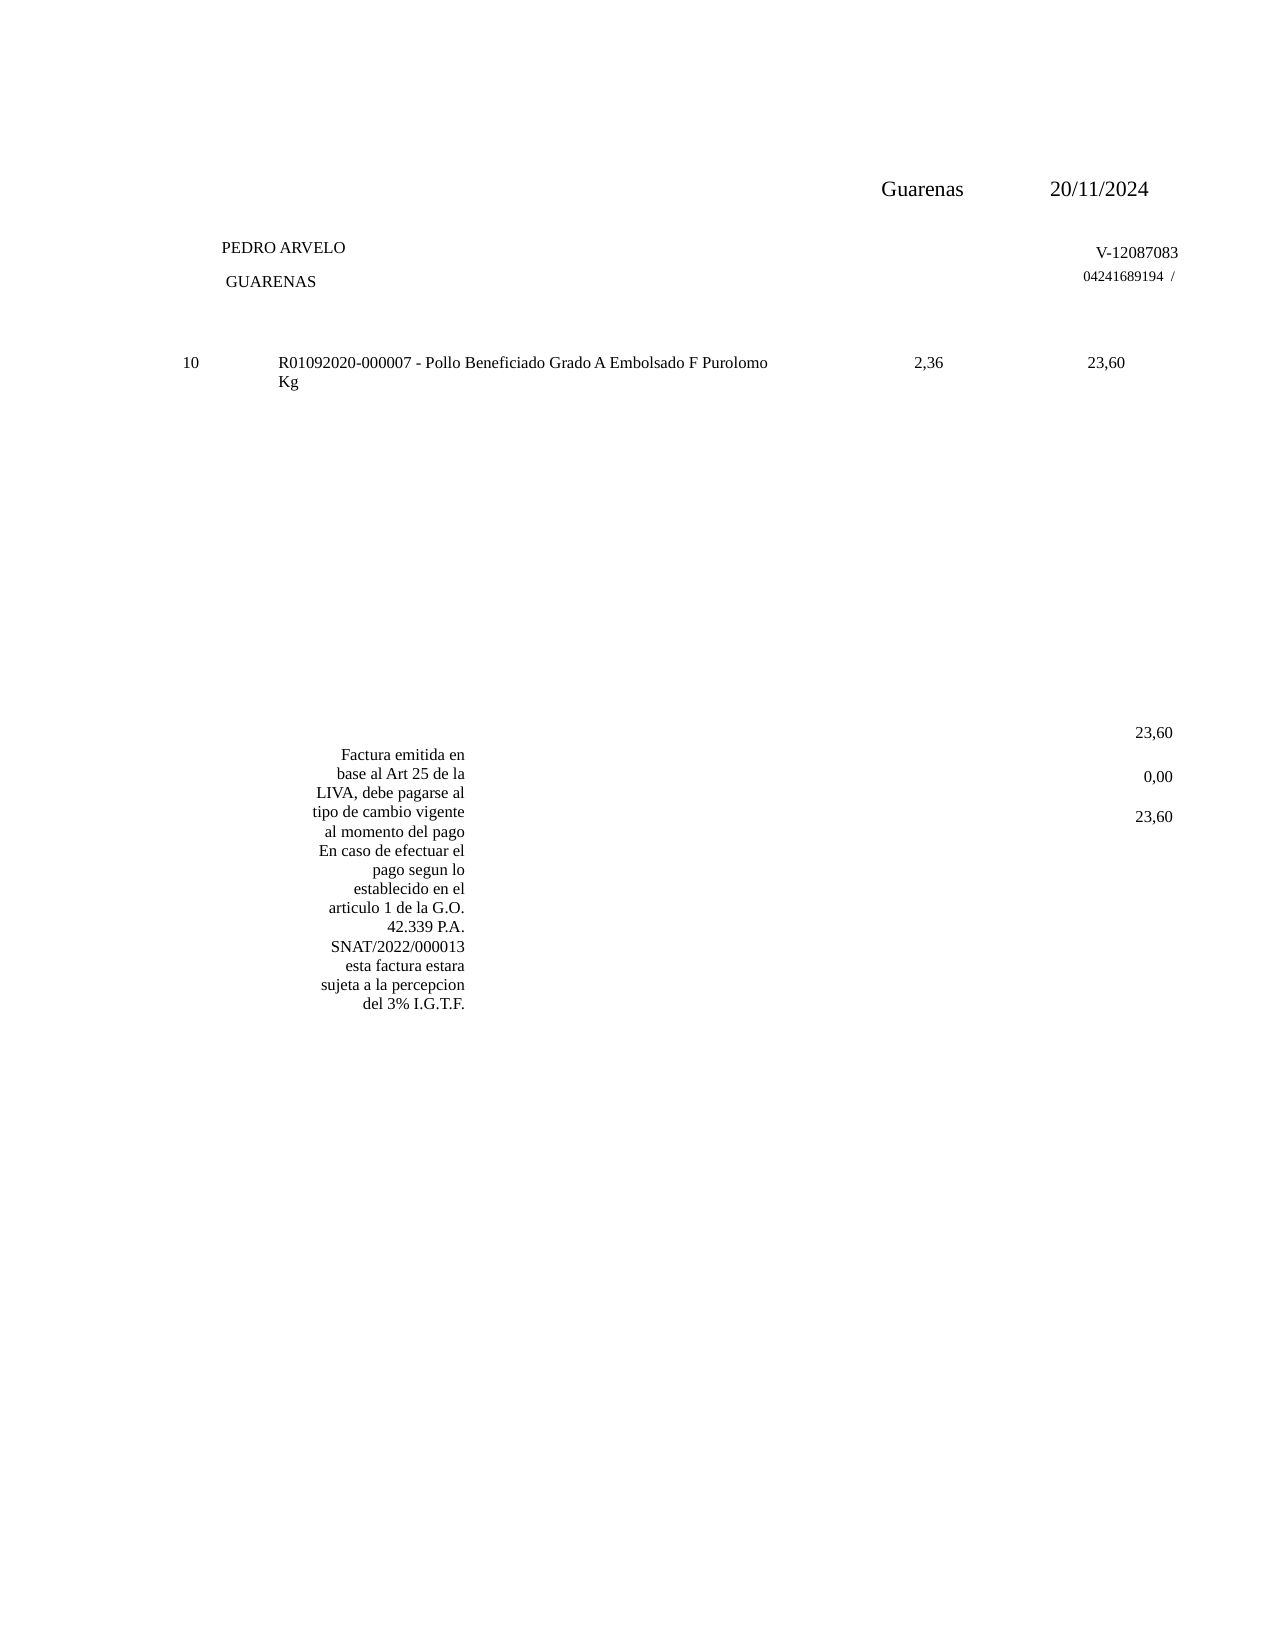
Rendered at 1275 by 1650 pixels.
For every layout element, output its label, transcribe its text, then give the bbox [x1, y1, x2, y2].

table_cell GUARENAS [105, 267, 886, 295]
table_header R01092020-000007 - Pollo Beneficiado Grado A Embolsado F Purolomo Kg [278, 353, 828, 391]
table_header 20/11/2024 [1008, 176, 1191, 202]
text Factura emitida en base al Art 25 de la LIVA, debe pagarse al tipo de cambio vigente al momento del pago En caso de efectuar el pago segun lo establecido en el articulo 1 de la G.O. 42.339 P.A. SNAT/2022/000013 esta factura estara sujeta a la percepcion del 3% I.G.T.F. [310, 745, 465, 1013]
table_header 23,60 [1029, 353, 1183, 391]
text 23,60 [1021, 807, 1172, 826]
table_header V-12087083 [886, 238, 1178, 267]
text 23,60 [1018, 723, 1172, 742]
table_header PEDRO ARVELO [105, 238, 886, 267]
table_cell 04241689194 / [886, 267, 1178, 295]
table_header 2,36 [828, 353, 1029, 391]
table_header 10 [103, 353, 278, 391]
table_header Guarenas [881, 176, 1008, 202]
text 0,00 [1020, 767, 1172, 786]
